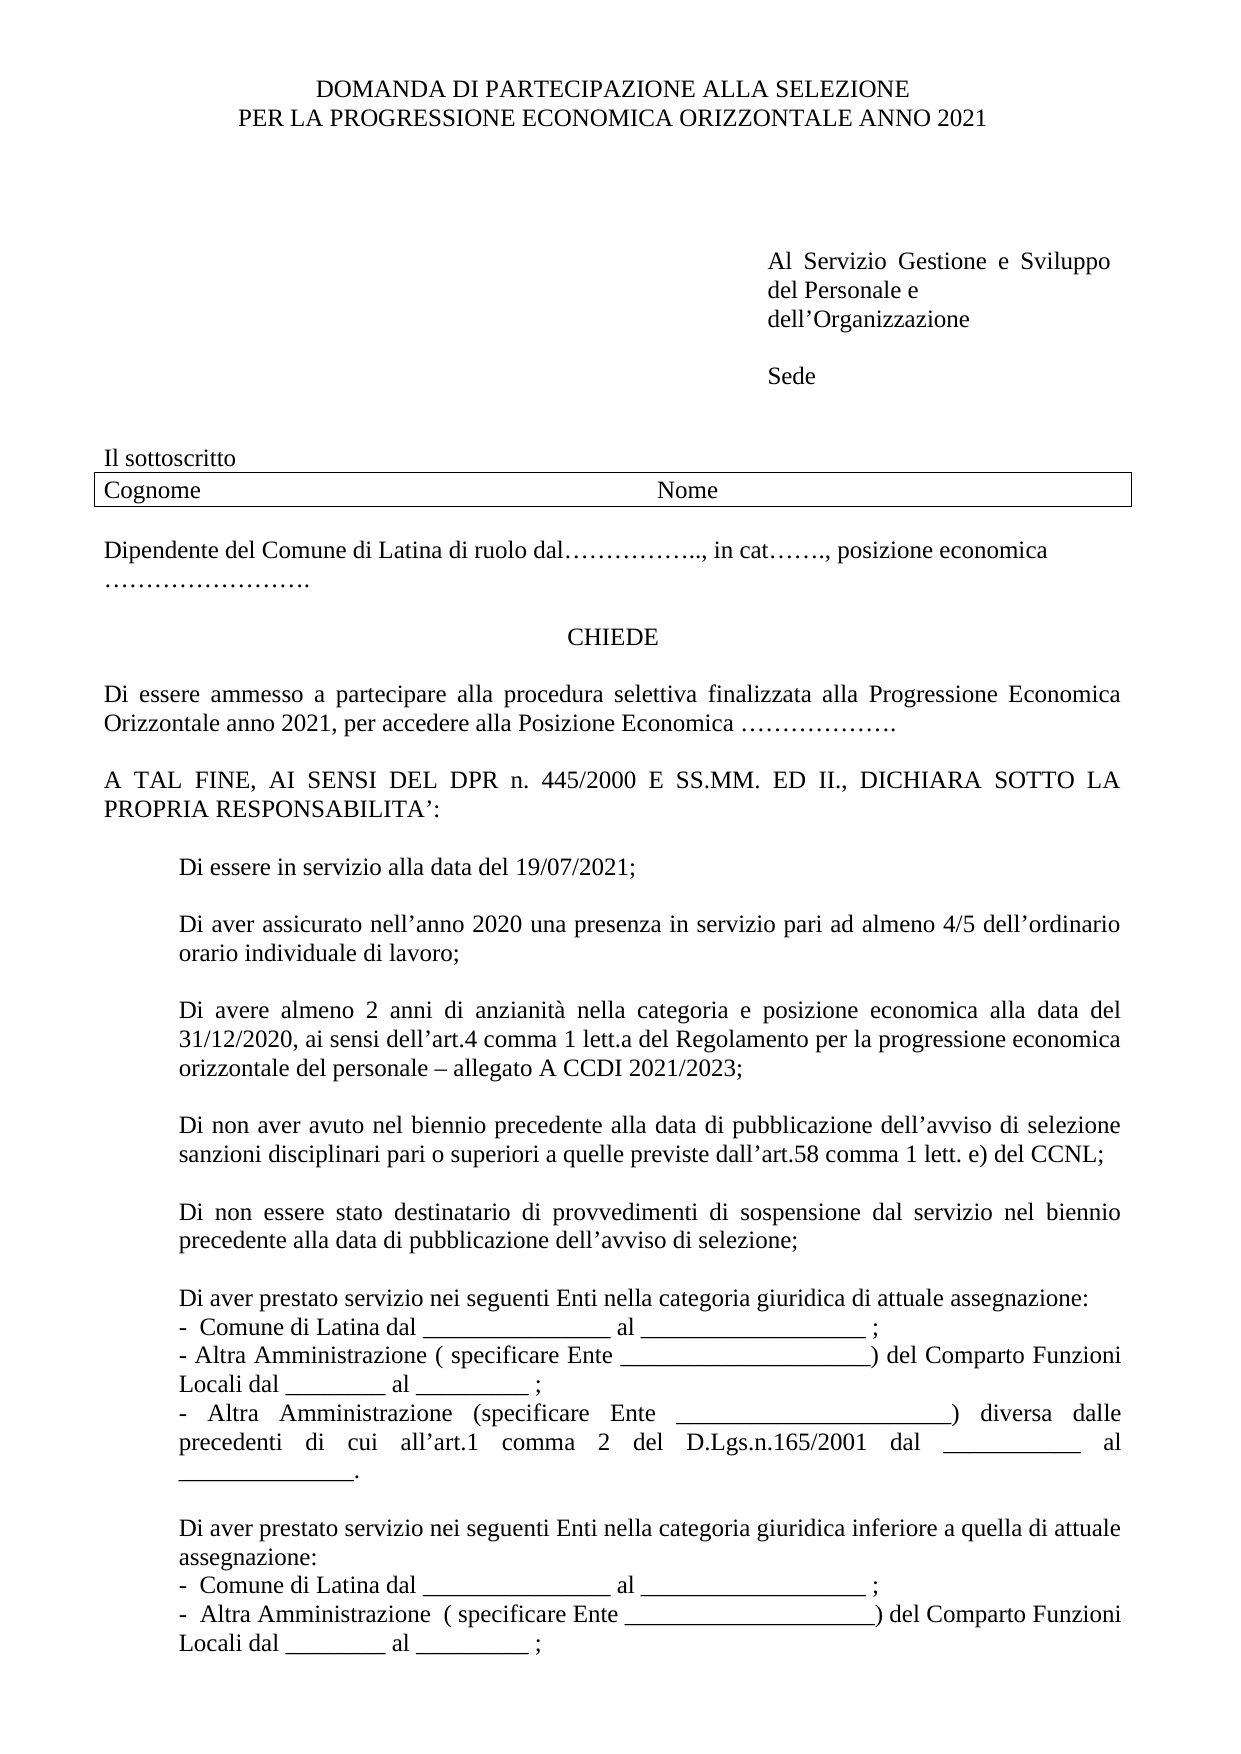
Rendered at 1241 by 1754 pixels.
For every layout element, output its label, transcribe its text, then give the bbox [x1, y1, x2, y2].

text DOMANDA DI PARTECIPAZIONE ALLA SELEZIONE [103, 74, 1122, 103]
text Cognome Nome [95, 473, 1131, 506]
text A TAL FINE, AI SENSI DEL DPR n. 445/2000 E SS.MM. ED II., DICHIARA SOTTO LA PROPRIA RESPONSABILITA’: [103, 765, 1122, 823]
list Di aver prestato servizio nei seguenti Enti nella categoria giuridica inferiore a quella di attuale assegnazione: [141, 1513, 1122, 1570]
list - Altra Amministrazione ( specificare Ente ____________________) del Comparto Funzioni Locali dal ________ al _________ ; [141, 1599, 1122, 1657]
text Al Servizio Gestione e Sviluppo del Personale e dell’Organizzazione [103, 246, 1122, 333]
list - Altra Amministrazione (specificare Ente ______________________) diversa dalle precedenti di cui all’art.1 comma 2 del D.Lgs.n.165/2001 dal ___________ al ______________. [141, 1398, 1122, 1484]
text Dipendente del Comune di Latina di ruolo dal…………….., in cat……., posizione economica ……………………. [103, 535, 1122, 593]
text Il sottoscritto [103, 443, 1122, 472]
list Di non aver avuto nel biennio precedente alla data di pubblicazione dell’avviso di selezione sanzioni disciplinari pari o superiori a quelle previste dall’art.58 comma 1 lett. e) del CCNL; [141, 1110, 1122, 1168]
list Di avere almeno 2 anni di anzianità nella categoria e posizione economica alla data del 31/12/2020, ai sensi dell’art.4 comma 1 lett.a del Regolamento per la progressione economica orizzontale del personale – allegato A CCDI 2021/2023; [141, 995, 1122, 1082]
list - Comune di Latina dal _______________ al __________________ ; [141, 1570, 1122, 1599]
list Di aver assicurato nell’anno 2020 una presenza in servizio pari ad almeno 4/5 dell’ordinario orario individuale di lavoro; [141, 909, 1122, 967]
list - Altra Amministrazione ( specificare Ente ____________________) del Comparto Funzioni Locali dal ________ al _________ ; [141, 1340, 1122, 1398]
text Di essere ammesso a partecipare alla procedura selettiva finalizzata alla Progressione Economica Orizzontale anno 2021, per accedere alla Posizione Economica ………………. [103, 679, 1122, 737]
list Di essere in servizio alla data del 19/07/2021; [141, 852, 1122, 880]
list Di aver prestato servizio nei seguenti Enti nella categoria giuridica di attuale assegnazione: [141, 1283, 1122, 1312]
text CHIEDE [103, 622, 1122, 650]
text Sede [103, 361, 1122, 390]
text PER LA PROGRESSIONE ECONOMICA ORIZZONTALE ANNO 2021 [103, 103, 1122, 131]
list Di non essere stato destinatario di provvedimenti di sospensione dal servizio nel biennio precedente alla data di pubblicazione dell’avviso di selezione; [141, 1197, 1122, 1254]
list - Comune di Latina dal _______________ al __________________ ; [141, 1312, 1122, 1340]
